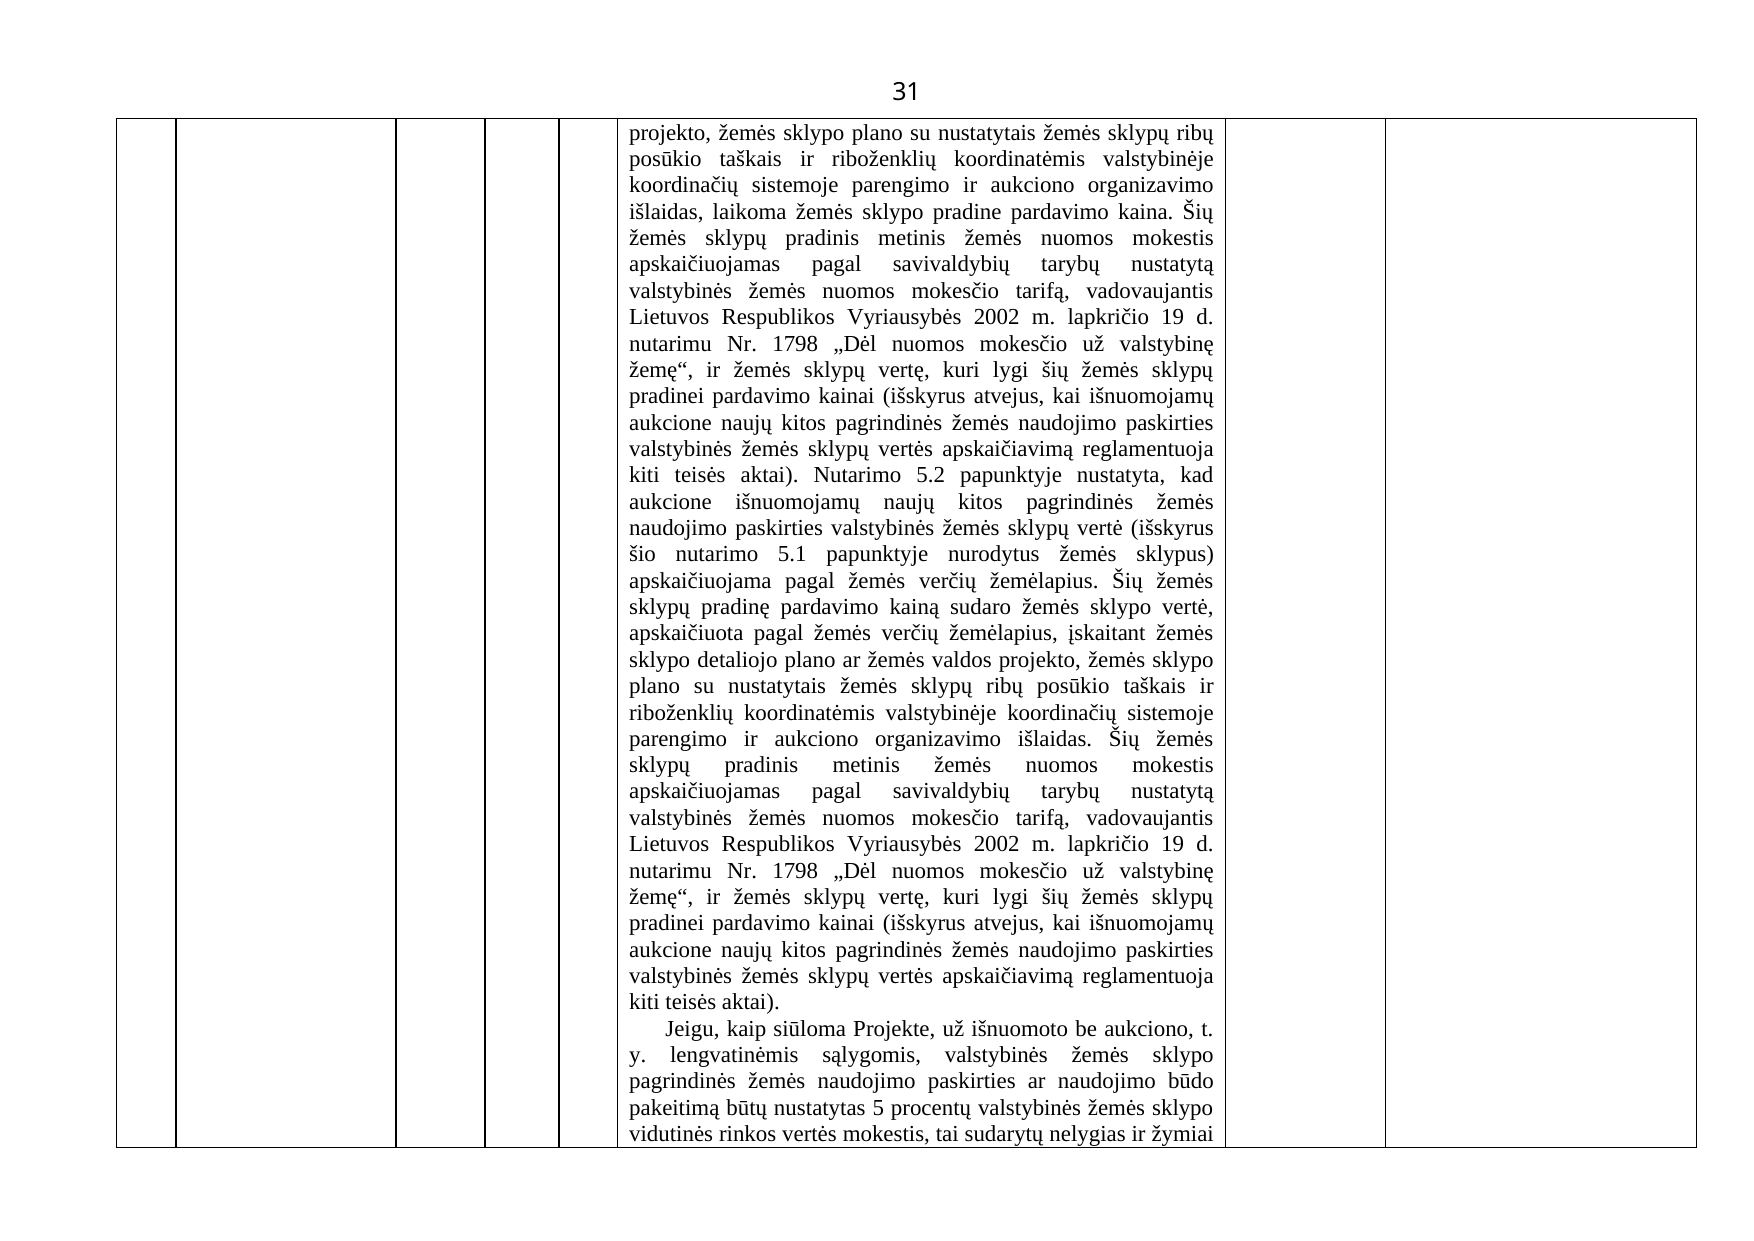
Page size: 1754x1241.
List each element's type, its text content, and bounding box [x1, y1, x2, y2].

table_cell [397, 119, 484, 1147]
table_cell [177, 119, 395, 1147]
table_cell [117, 119, 175, 1147]
table_cell projekto, žemės sklypo plano su nustatytais žemės sklypų ribų posūkio taškais ir riboženklių koordinatėmis valstybinėje koordinačių sistemoje parengimo ir aukciono organizavimo išlaidas, laikoma žemės sklypo pradine pardavimo kaina. Šių žemės sklypų pradinis metinis žemės nuomos mokestis apskaičiuojamas pagal savivaldybių tarybų nustatytą valstybinės žemės nuomos mokesčio tarifą, vadovaujantis Lietuvos Respublikos Vyriausybės 2002 m. lapkričio 19 d. nutarimu Nr. 1798 „Dėl nuomos mokesčio už valstybinę žemę“, ir žemės sklypų vertę, kuri lygi šių žemės sklypų pradinei pardavimo kainai (išskyrus atvejus, kai išnuomojamų aukcione naujų kitos pagrindinės žemės naudojimo paskirties valstybinės žemės sklypų vertės apskaičiavimą reglamentuoja kiti teisės aktai). Nutarimo 5.2 papunktyje nustatyta, kad aukcione išnuomojamų naujų kitos pagrindinės žemės naudojimo paskirties valstybinės žemės sklypų vertė (išskyrus šio nutarimo 5.1 papunktyje nurodytus žemės sklypus) apskaičiuojama pagal žemės verčių žemėlapius. Šių žemės sklypų pradinę pardavimo kainą sudaro žemės sklypo vertė, apskaičiuota pagal žemės verčių žemėlapius, įskaitant žemės sklypo detaliojo plano ar žemės valdos projekto, žemės sklypo plano su nustatytais žemės sklypų ribų posūkio taškais ir riboženklių koordinatėmis valstybinėje koordinačių sistemoje parengimo ir aukciono organizavimo išlaidas. Šių žemės sklypų pradinis metinis žemės nuomos mokestis apskaičiuojamas pagal savivaldybių tarybų nustatytą valstybinės žemės nuomos mokesčio tarifą, vadovaujantis Lietuvos Respublikos Vyriausybės 2002 m. lapkričio 19 d. nutarimu Nr. 1798 „Dėl nuomos mokesčio už valstybinę žemę“, ir žemės sklypų vertę, kuri lygi šių žemės sklypų pradinei pardavimo kainai (išskyrus atvejus, kai išnuomojamų aukcione naujų kitos pagrindinės žemės naudojimo paskirties valstybinės žemės sklypų vertės apskaičiavimą reglamentuoja kiti teisės aktai). Jeigu, kaip siūloma Projekte, už išnuomoto be aukciono, t. y. lengvatinėmis sąlygomis, valstybinės žemės sklypo pagrindinės žemės naudojimo paskirties ar naudojimo būdo pakeitimą būtų nustatytas 5 procentų valstybinės žemės sklypo vidutinės rinkos vertės mokestis, tai sudarytų nelygias ir žymiai [618, 119, 1225, 1147]
table_cell [486, 119, 558, 1147]
table_cell [1226, 119, 1385, 1147]
table_cell [560, 119, 617, 1147]
table_cell [1386, 119, 1696, 1147]
